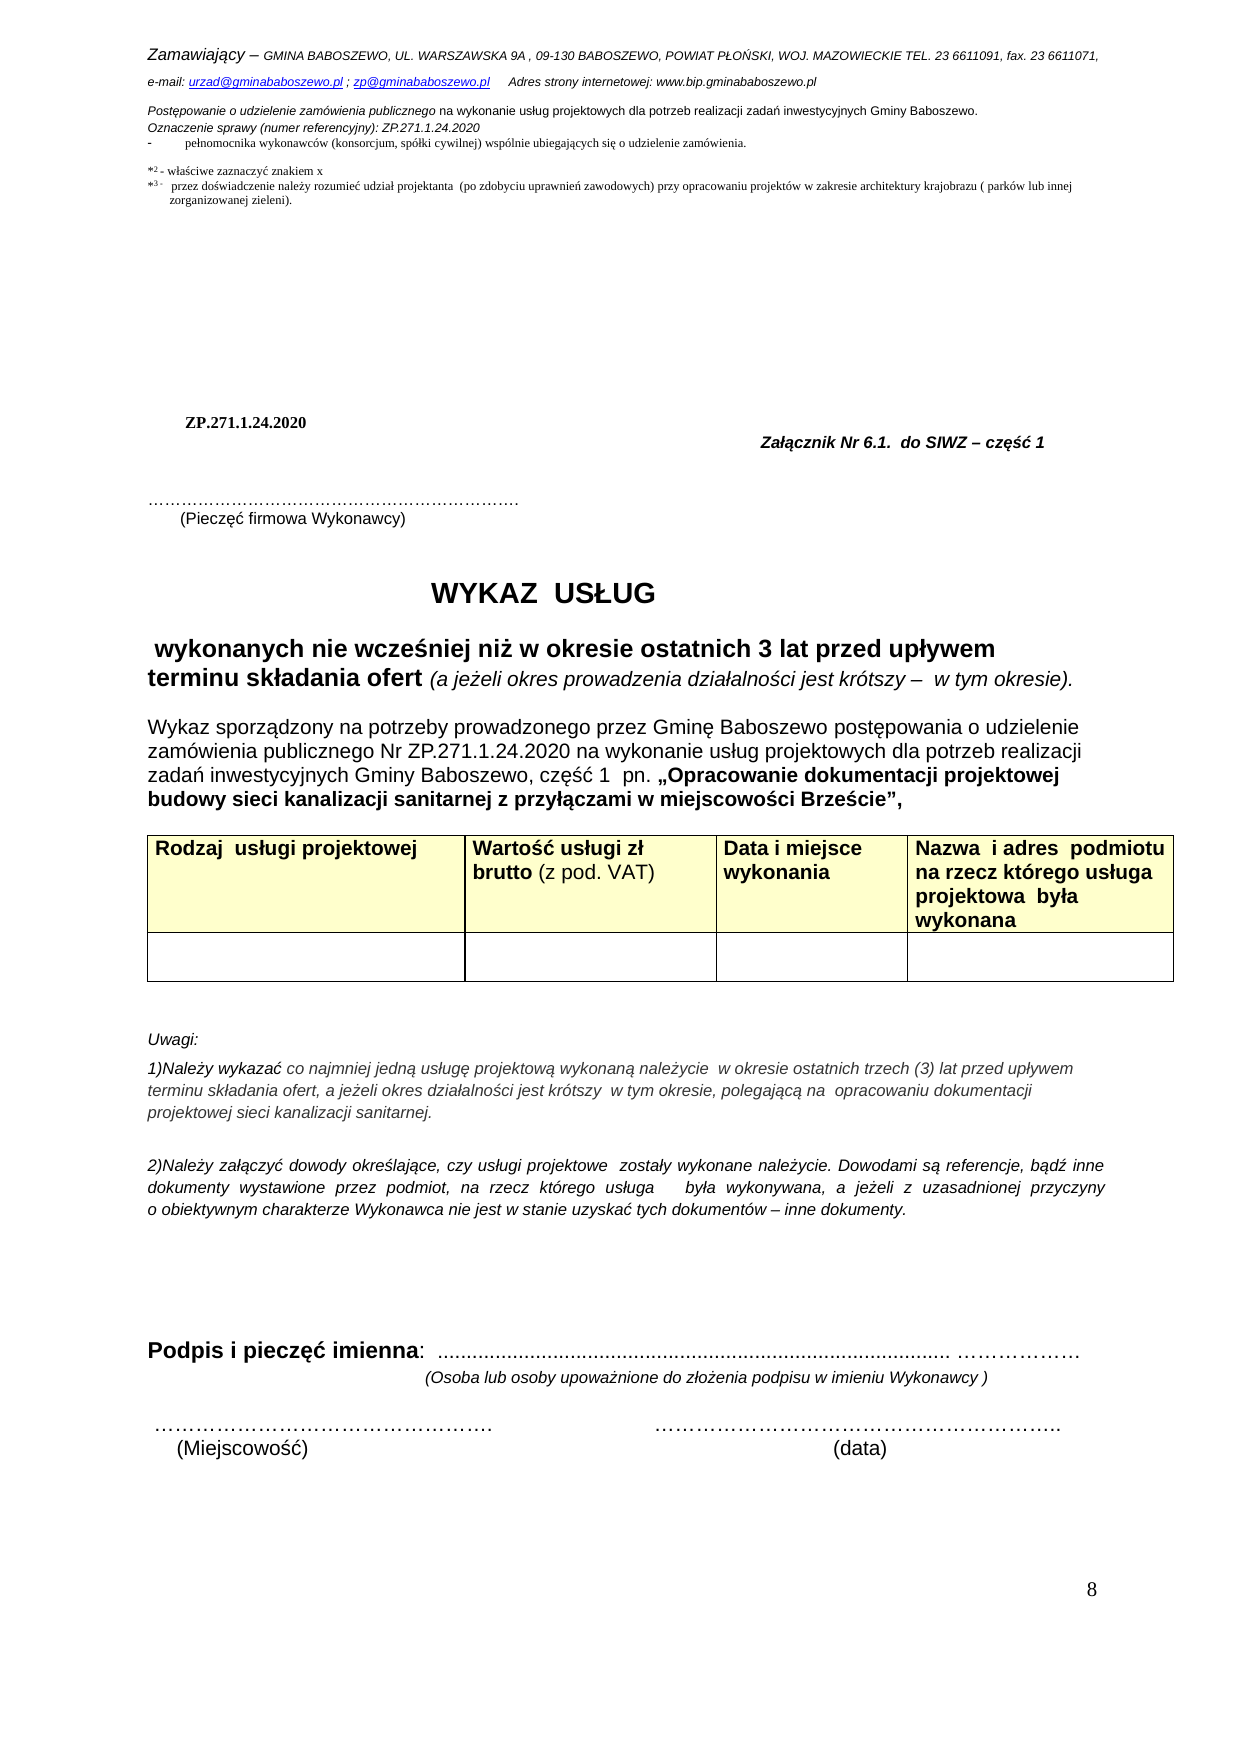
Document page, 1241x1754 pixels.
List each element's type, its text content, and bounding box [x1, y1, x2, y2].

text …………………………………………. ………………………………………………….. [147, 1412, 1107, 1436]
text WYKAZ USŁUG [147, 576, 1107, 610]
text Załącznik Nr 6.1. do SIWZ – część 1 [147, 432, 1107, 452]
text …………………………………………………………. [147, 490, 1107, 509]
list pełnomocnika wykonawców (konsorcjum, spółki cywilnej) wspólnie ubiegających się o udzielenie zamówienia. [147, 135, 1107, 150]
text *2 - właściwe zaznaczyć znakiem x [147, 164, 1107, 178]
text *3 - przez doświadczenie należy rozumieć udział projektanta (po zdobyciu uprawnień zawodowych) przy opracowaniu projektów w zakresie architektury krajobrazu ( parków lub innej [147, 178, 1107, 193]
text (Miejscowość) (data) [147, 1436, 1107, 1460]
text Uwagi: [147, 1030, 1107, 1049]
text wykonanych nie wcześniej niż w okresie ostatnich 3 lat przed upływem terminu składania ofert (a jeżeli okres prowadzenia działalności jest krótszy – w tym okresie). [147, 634, 1107, 691]
text (Pieczęć firmowa Wykonawcy) [147, 509, 1107, 528]
text (Osoba lub osoby upoważnione do złożenia podpisu w imieniu Wykonawcy ) [147, 1364, 1107, 1388]
text ZP.271.1.24.2020 [185, 413, 1107, 432]
table_header Wartość usługi zł brutto (z pod. VAT) [466, 836, 716, 932]
text Wykaz sporządzony na potrzeby prowadzonego przez Gminę Baboszewo postępowania o udzielenie zamówienia publicznego Nr ZP.271.1.24.2020 na wykonanie usług projektowych dla potrzeb realizacji zadań inwestycyjnych Gminy Baboszewo, część 1 pn. „Opracowanie dokumentacji projektowej budowy sieci kanalizacji sanitarnej z przyłączami w miejscowości Brzeście”, [147, 715, 1107, 811]
text 2)Należy załączyć dowody określające, czy usługi projektowe zostały wykonane należycie. Dowodami są referencje, bądź inne dokumenty wystawione przez podmiot, na rzecz którego usługa była wykonywana, a jeżeli z uzasadnionej przyczyny o obiektywnym charakterze Wykonawca nie jest w stanie uzyskać tych dokumentów – inne dokumenty. [147, 1156, 1107, 1219]
text Podpis i pieczęć imienna: ......................................................................................... ……………… [147, 1337, 1107, 1364]
table_cell [717, 933, 907, 981]
text 1)Należy wykazać co najmniej jedną usługę projektową wykonaną należycie w okresie ostatnich trzech (3) lat przed upływem terminu składania ofert, a jeżeli okres działalności jest krótszy w tym okresie, polegającą na opracowaniu dokumentacji projektowej sieci kanalizacji sanitarnej. [147, 1058, 1107, 1122]
table_header Nazwa i adres podmiotu na rzecz którego usługa projektowa była wykonana [908, 836, 1173, 932]
text zorganizowanej zieleni). [147, 193, 1107, 207]
table_header Data i miejsce wykonania [717, 836, 907, 932]
table_cell [148, 933, 464, 981]
table_header Rodzaj usługi projektowej [148, 836, 464, 932]
table_cell [908, 933, 1173, 981]
table_cell [466, 933, 716, 981]
